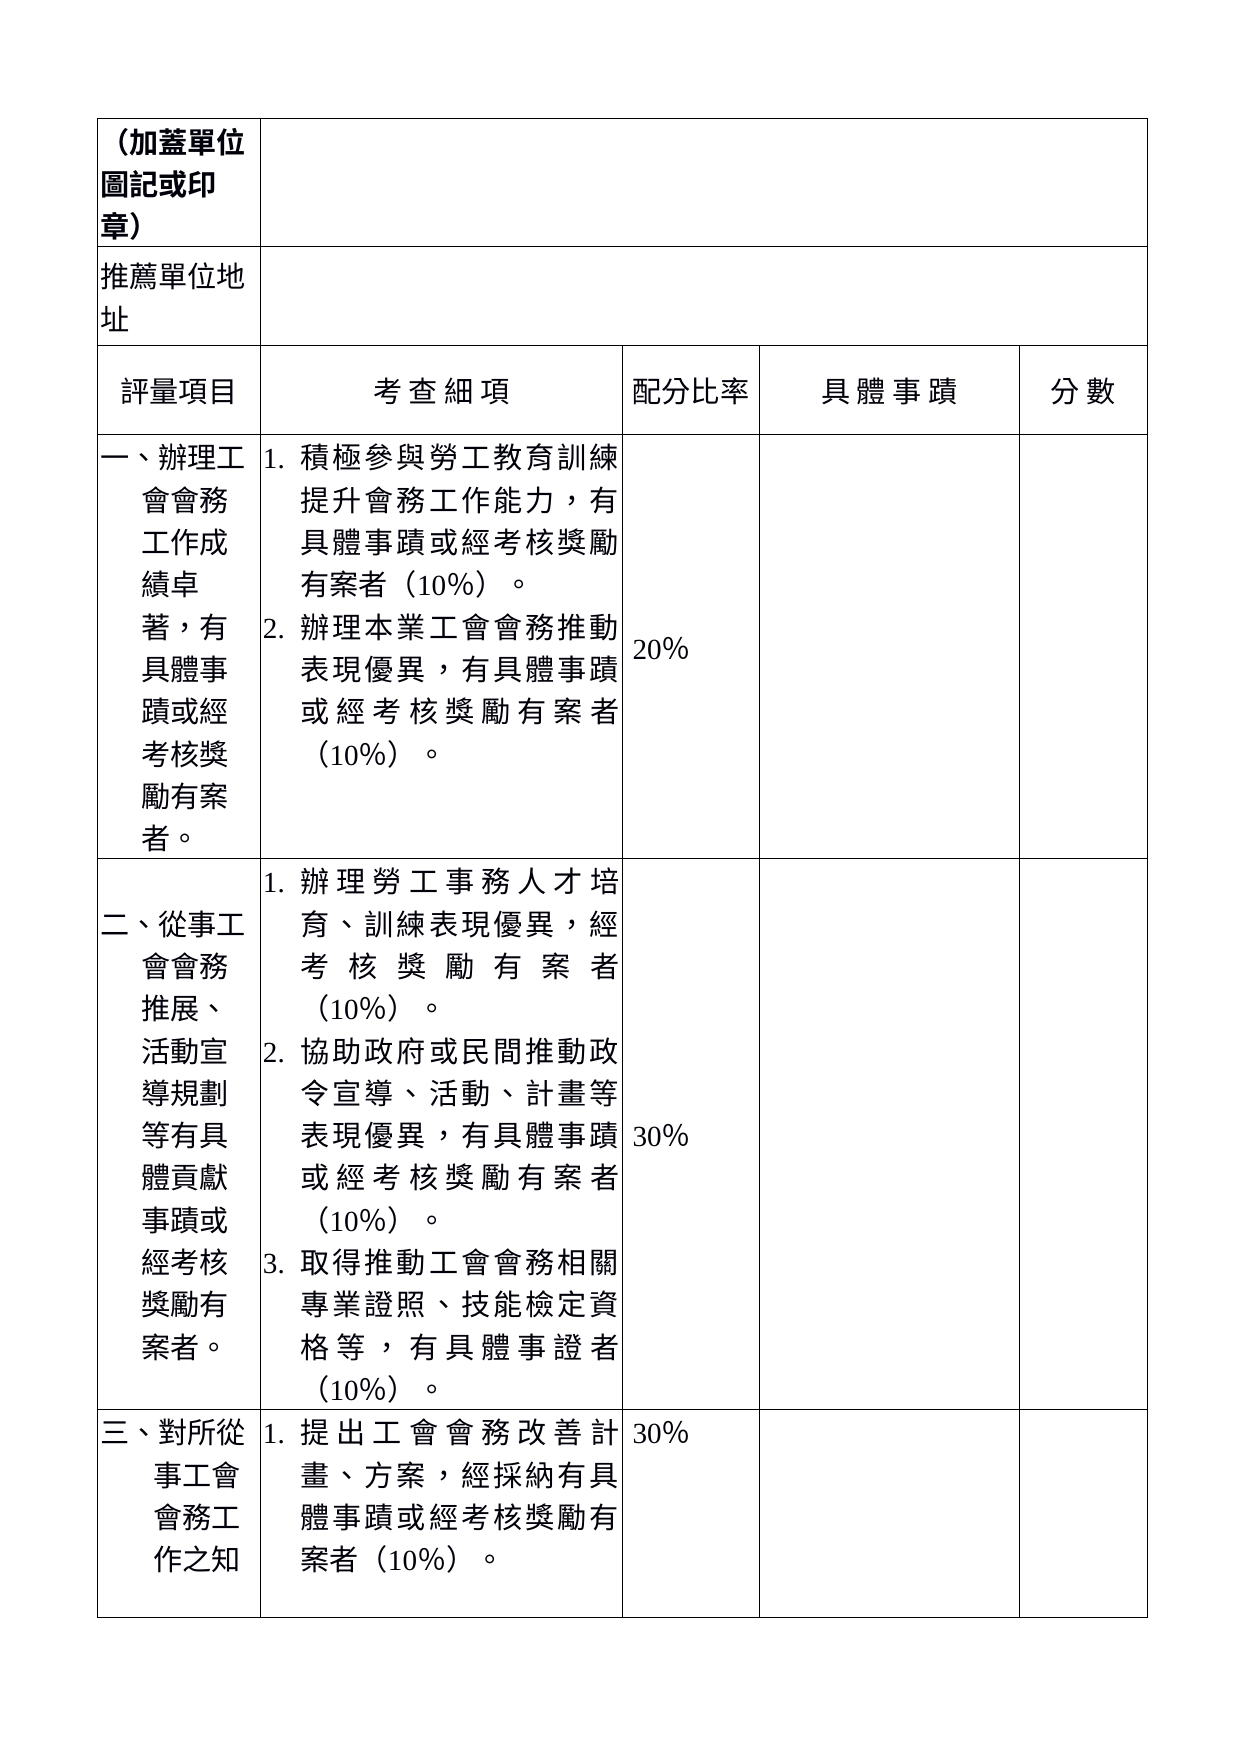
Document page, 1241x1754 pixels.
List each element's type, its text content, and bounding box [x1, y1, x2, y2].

table_cell 具 體 事 蹟 [760, 346, 1019, 434]
table_cell 提出工會會務改善計畫、方案，經採納有具體事蹟或經考核獎勵有案者（10％）。 協助推動本業相關職業訓練、安全衛生、技能檢定等事務之改善、創新等，有具體事蹟或經考核獎勵有案者（10％）。 推動本業工會會務創新、改善表現優異，經考核獎勵有案者（10％）。 [261, 1410, 622, 1617]
table_cell 30％ [623, 1410, 759, 1617]
table_cell [760, 859, 1019, 1409]
table_cell 考 查 細 項 [261, 346, 622, 434]
table_cell 評量項目 [98, 346, 260, 434]
table_cell 20％ [623, 435, 759, 858]
table_cell [760, 1410, 1019, 1617]
table_cell [1020, 435, 1147, 858]
table_cell [261, 119, 1147, 246]
table_cell 配分比率 [623, 346, 759, 434]
table_cell 30％ [623, 859, 759, 1409]
table_cell 推薦單位地址 [98, 247, 260, 345]
table_cell [1020, 859, 1147, 1409]
table_cell [1020, 1410, 1147, 1617]
table_cell 積極參與勞工教育訓練提升會務工作能力，有具體事蹟或經考核獎勵有案者（10％）。 辦理本業工會會務推動表現優異，有具體事蹟或經考核獎勵有案者（10％）。 [261, 435, 622, 858]
table_cell [261, 247, 1147, 345]
table_cell 分 數 [1020, 346, 1147, 434]
table_cell 二、從事工會會務推展、活動宣導規劃等有具體貢獻事蹟或經考核獎勵有案者。 [98, 859, 260, 1409]
table_cell [760, 435, 1019, 858]
table_cell 三、對所從事工會會務工作之知能、技能，有創新或改善之優異表現，且有具體事蹟或經考核獎勵有案者。 [98, 1410, 260, 1617]
